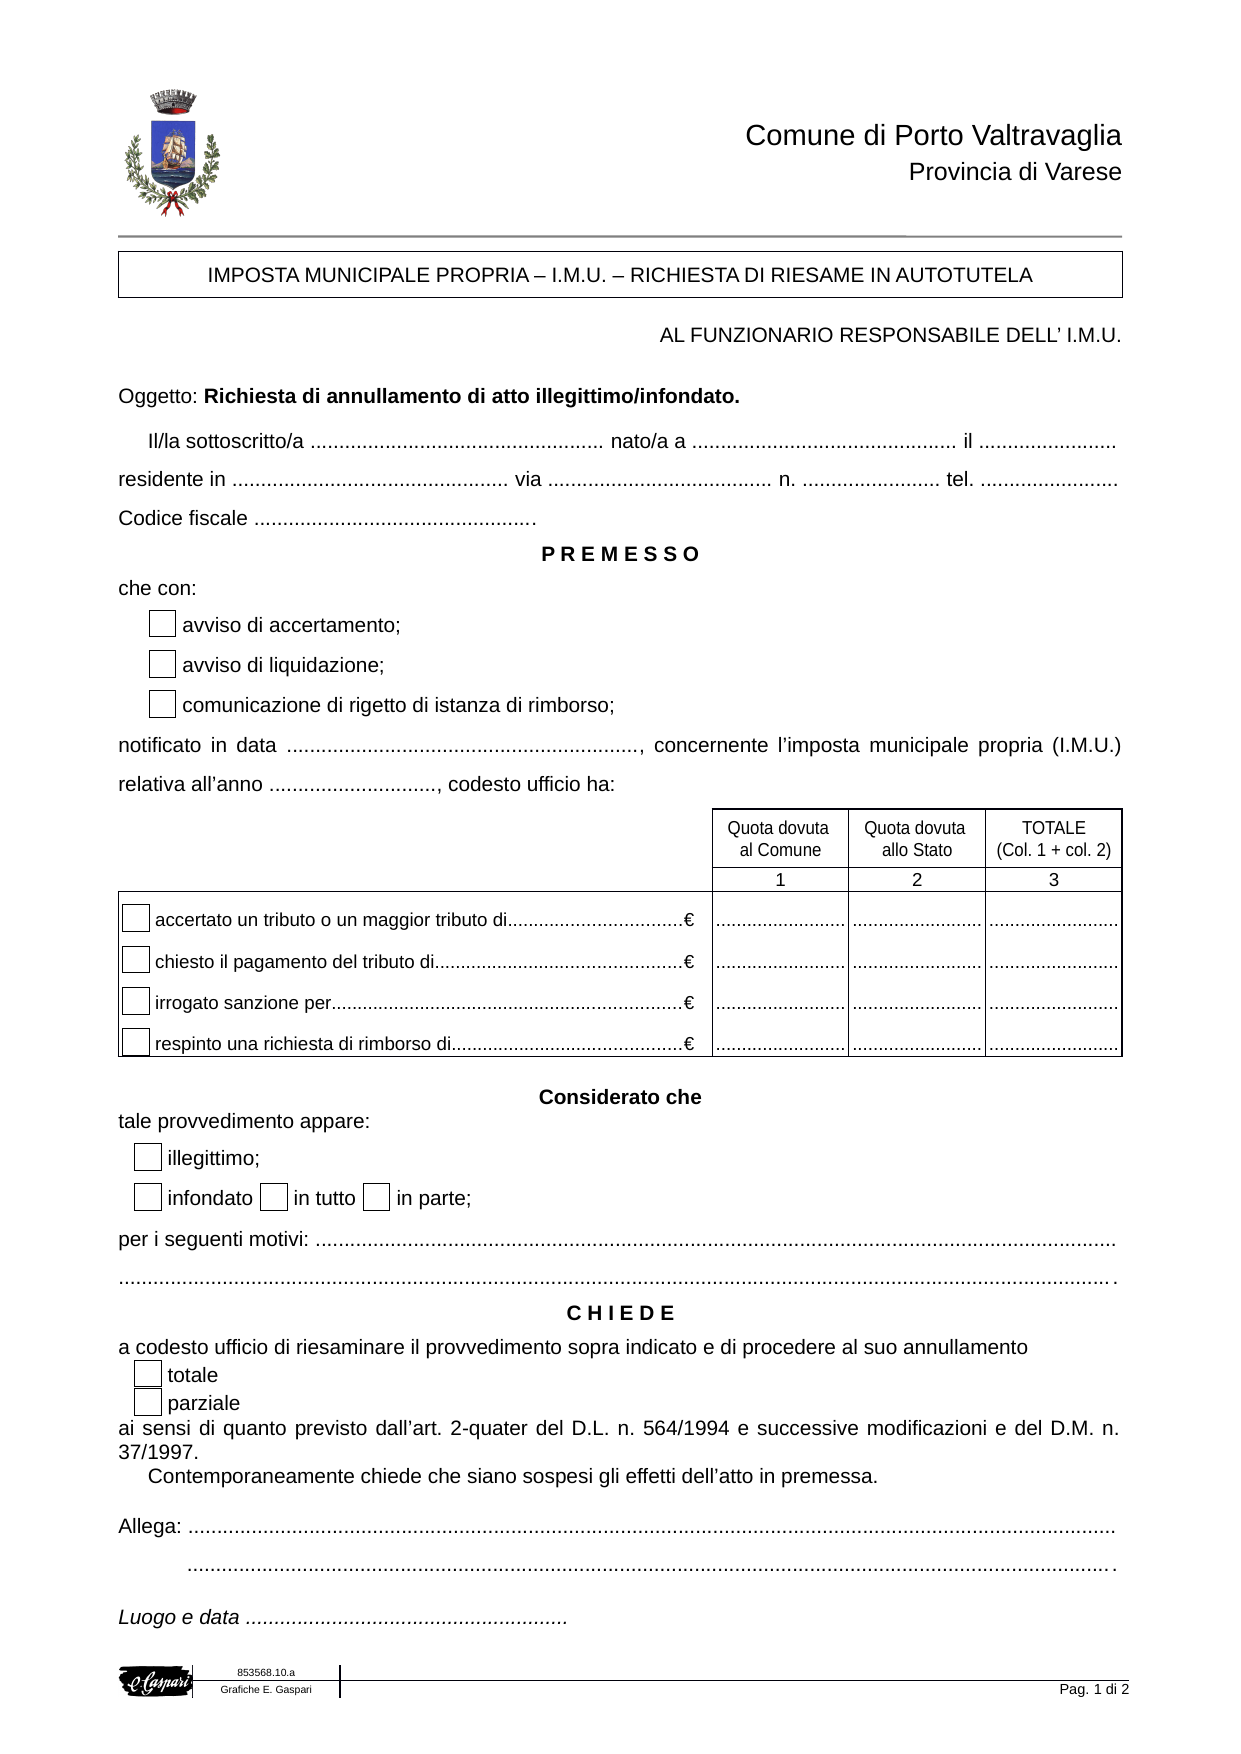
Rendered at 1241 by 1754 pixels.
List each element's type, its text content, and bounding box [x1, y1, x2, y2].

picture [122, 87, 224, 219]
text ai sensi di quanto previsto dall’art. 2-quater del D.L. n. 564/1994 e successive modificazioni e del D.M. n. 37/1997. [118, 1416, 1122, 1464]
text tale provvedimento appare: [118, 1109, 1122, 1133]
text Provincia di Varese [224, 157, 1122, 185]
text a codesto ufficio di riesaminare il provvedimento sopra indicato e di procedere al suo annullamento [118, 1335, 1122, 1359]
text per i seguenti motivi: ........................................................................................................................................... ............................................................................................................................................................................. [118, 1223, 1122, 1290]
text illegittimo; [133, 1142, 1122, 1171]
table_header Quota dovuta allo Stato [849, 810, 985, 867]
table_header [118, 808, 712, 867]
table_cell [118, 867, 712, 891]
table_cell accertato un tributo o un maggior tributo di € [119, 892, 712, 932]
table_cell respinto una richiesta di rimborso di € [119, 1015, 712, 1056]
text totale [133, 1359, 1122, 1387]
text P R E M E S S O [118, 542, 1122, 566]
table_cell ......................... [713, 892, 848, 932]
table_header Quota dovuta al Comune [713, 810, 848, 867]
table_cell ......................... [849, 892, 985, 932]
table_cell ......................... [849, 932, 985, 973]
text notificato in data ............................................................., concernente l’imposta municipale propria (I.M.U.) relativa all’anno ............................., codesto ufficio ha: [118, 729, 1122, 797]
table_header IMPOSTA MUNICIPALE PROPRIA – I.M.U. – RICHIESTA DI RIESAME IN AUTOTUTELA [119, 252, 1122, 297]
table_cell chiesto il pagamento del tributo di € [119, 932, 712, 973]
text Contemporaneamente chiede che siano sospesi gli effetti dell’atto in premessa. [118, 1464, 1122, 1488]
text che con: [118, 575, 1122, 599]
table_cell ......................... [849, 1015, 985, 1056]
text Allega: ................................................................................................................................................................. ................................................................................................................................................................. [118, 1510, 1122, 1577]
text Comune di Porto Valtravaglia [224, 118, 1122, 152]
table_cell 2 [849, 868, 985, 891]
text AL FUNZIONARIO RESPONSABILE DELL’ I.M.U. [593, 323, 1122, 347]
table_cell ......................... [713, 1015, 848, 1056]
table_cell irrogato sanzione per € [119, 974, 712, 1015]
text comunicazione di rigetto di istanza di rimborso; [148, 689, 1122, 718]
text C H I E D E [118, 1301, 1122, 1325]
table_cell 1 [713, 868, 848, 891]
text avviso di accertamento; [148, 609, 1122, 638]
text Considerato che [118, 1085, 1122, 1109]
table_cell ......................... [986, 974, 1121, 1015]
picture [118, 1665, 193, 1697]
table_cell ......................... [713, 974, 848, 1015]
table_cell ......................... [986, 892, 1121, 932]
table_cell 3 [986, 868, 1121, 891]
text avviso di liquidazione; [148, 649, 1122, 678]
table_cell ......................... [986, 932, 1121, 973]
text Oggetto: Richiesta di annullamento di atto illegittimo/infondato. [118, 384, 1122, 408]
text Il/la sottoscritto/a ................................................... nato/a a .............................................. il ........................ residente in ................................................ via ....................................... n. ........................ tel. ........................ Codice fiscale ................................................. [118, 425, 1122, 530]
text infondato in tutto in parte; [133, 1182, 1122, 1211]
text parziale [133, 1387, 1122, 1416]
table_cell ......................... [849, 974, 985, 1015]
text Luogo e data ........................................................ [118, 1601, 1122, 1630]
table_cell ......................... [713, 932, 848, 973]
table_cell ......................... [986, 1015, 1121, 1056]
table_header TOTALE (Col. 1 + col. 2) [986, 810, 1121, 867]
